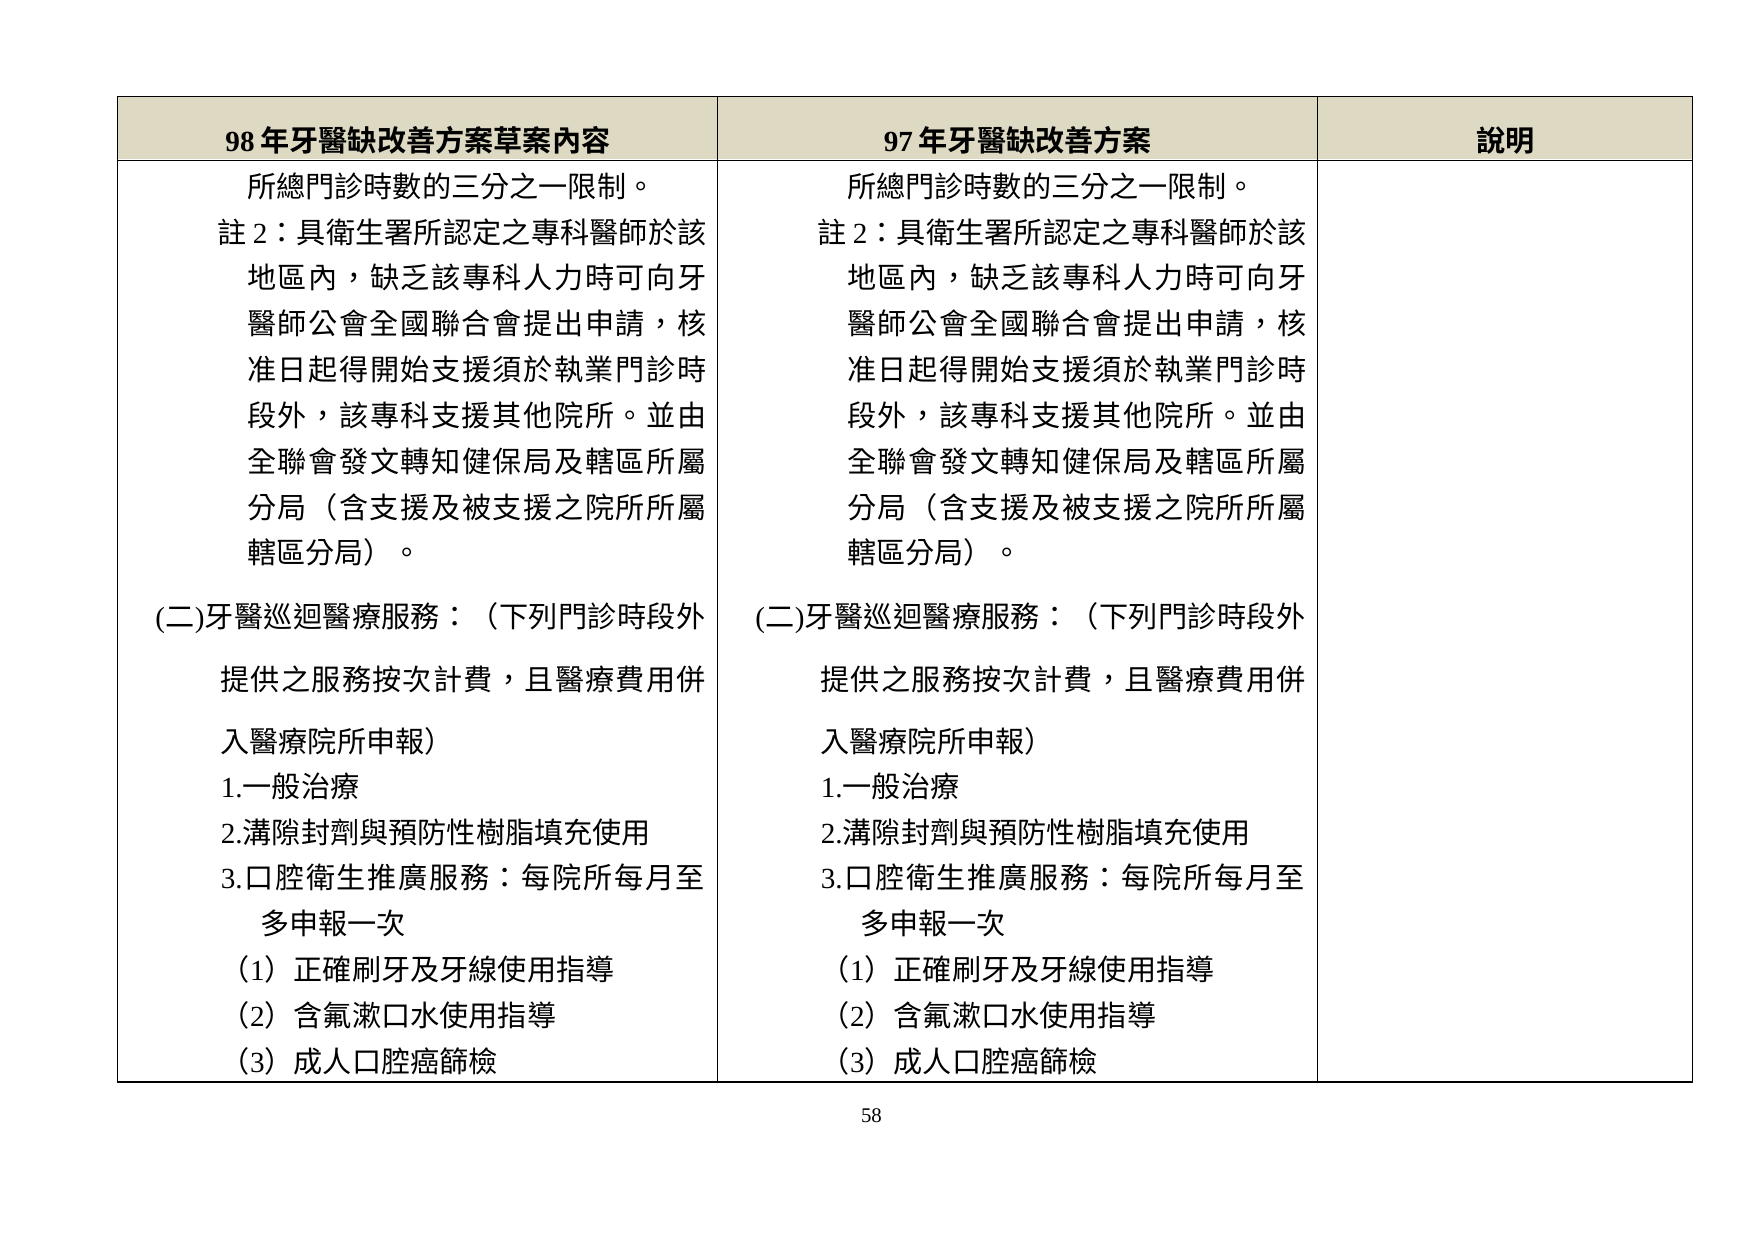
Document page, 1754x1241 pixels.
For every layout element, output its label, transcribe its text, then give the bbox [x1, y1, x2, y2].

table_header 98年牙醫缺改善方案草案內容 [118, 97, 717, 159]
table_cell [1318, 161, 1692, 1081]
table_cell 所總門診時數的三分之一限制。 註2：具衛生署所認定之專科醫師於該地區內，缺乏該專科人力時可向牙醫師公會全國聯合會提出申請，核准日起得開始支援須於執業門診時段外，該專科支援其他院所。並由全聯會發文轉知健保局及轄區所屬分局（含支援及被支援之院所所屬轄區分局）。 (二)牙醫巡迴醫療服務：（下列門診時段外提供之服務按次計費，且醫療費用併入醫療院所申報） 1.一般治療 2.溝隙封劑與預防性樹脂填充使用 3.口腔衛生推廣服務：每院所每月至多申報一次 （1）正確刷牙及牙線使用指導 （2）含氟漱口水使用指導 （3）成人口腔癌篩檢 [118, 161, 717, 1081]
table_header 97年牙醫缺改善方案 [718, 97, 1317, 159]
table_header 說明 [1318, 97, 1692, 159]
table_cell 所總門診時數的三分之一限制。 註2：具衛生署所認定之專科醫師於該地區內，缺乏該專科人力時可向牙醫師公會全國聯合會提出申請，核准日起得開始支援須於執業門診時段外，該專科支援其他院所。並由全聯會發文轉知健保局及轄區所屬分局（含支援及被支援之院所所屬轄區分局）。 (二)牙醫巡迴醫療服務：（下列門診時段外提供之服務按次計費，且醫療費用併入醫療院所申報） 1.一般治療 2.溝隙封劑與預防性樹脂填充使用 3.口腔衛生推廣服務：每院所每月至多申報一次 （1）正確刷牙及牙線使用指導 （2）含氟漱口水使用指導 （3）成人口腔癌篩檢 [718, 161, 1317, 1081]
